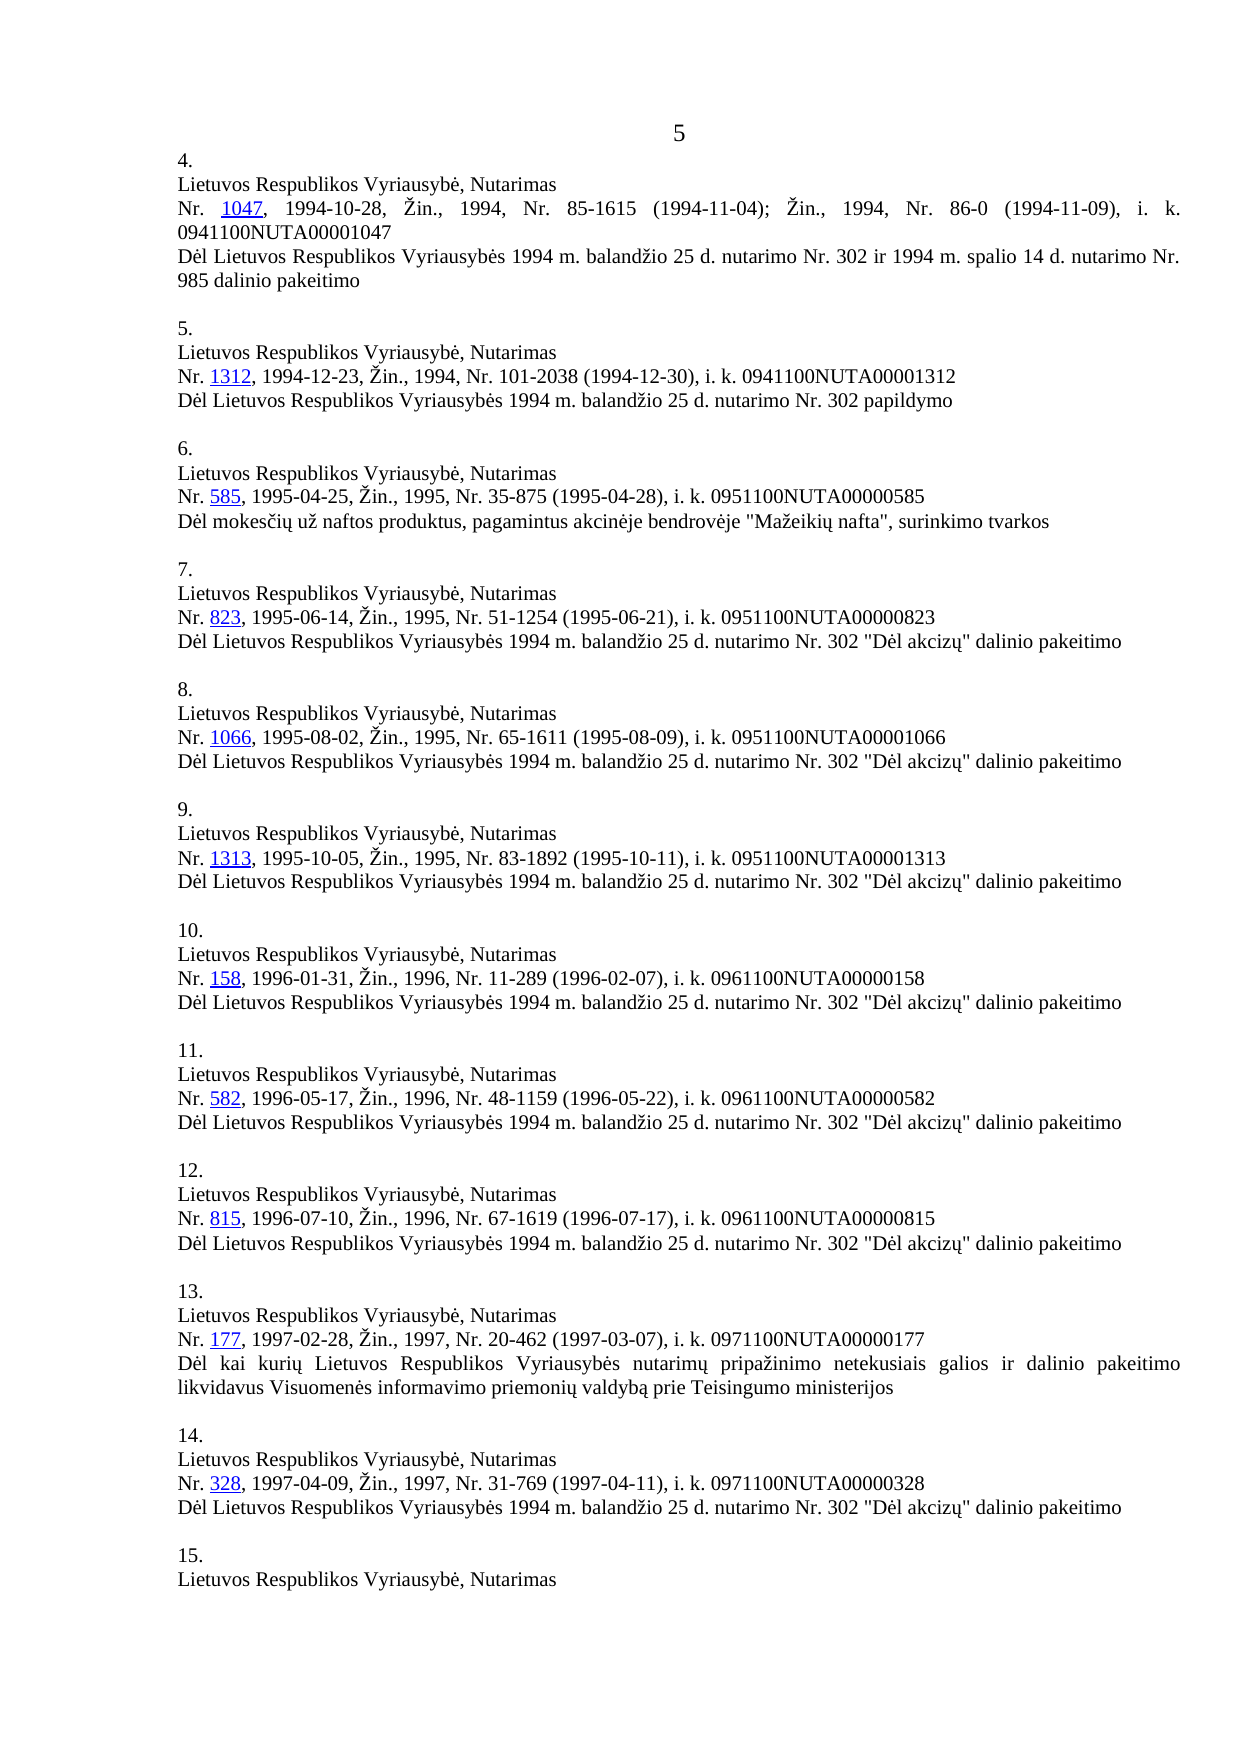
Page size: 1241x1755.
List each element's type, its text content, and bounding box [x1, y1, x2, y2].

text 11. [177, 1038, 1181, 1062]
text Lietuvos Respublikos Vyriausybė, Nutarimas [177, 460, 1181, 484]
text Lietuvos Respublikos Vyriausybė, Nutarimas [177, 340, 1181, 364]
text Lietuvos Respublikos Vyriausybė, Nutarimas [177, 1062, 1181, 1086]
text 15. [177, 1543, 1181, 1567]
text 14. [177, 1423, 1181, 1447]
text Nr. 1066, 1995-08-02, Žin., 1995, Nr. 65-1611 (1995-08-09), i. k. 0951100NUTA00001066 [177, 725, 1181, 749]
text Lietuvos Respublikos Vyriausybė, Nutarimas [177, 942, 1181, 966]
text Dėl Lietuvos Respublikos Vyriausybės 1994 m. balandžio 25 d. nutarimo Nr. 302 "Dėl akcizų" dalinio pakeitimo [177, 1495, 1181, 1519]
text Lietuvos Respublikos Vyriausybė, Nutarimas [177, 1182, 1181, 1206]
text Nr. 158, 1996-01-31, Žin., 1996, Nr. 11-289 (1996-02-07), i. k. 0961100NUTA00000158 [177, 966, 1181, 990]
text Dėl Lietuvos Respublikos Vyriausybės 1994 m. balandžio 25 d. nutarimo Nr. 302 "Dėl akcizų" dalinio pakeitimo [177, 629, 1181, 653]
text Nr. 582, 1996-05-17, Žin., 1996, Nr. 48-1159 (1996-05-22), i. k. 0961100NUTA00000582 [177, 1086, 1181, 1110]
text 9. [177, 797, 1181, 821]
text Nr. 177, 1997-02-28, Žin., 1997, Nr. 20-462 (1997-03-07), i. k. 0971100NUTA00000177 [177, 1327, 1181, 1351]
text Dėl Lietuvos Respublikos Vyriausybės 1994 m. balandžio 25 d. nutarimo Nr. 302 "Dėl akcizų" dalinio pakeitimo [177, 749, 1181, 773]
text Dėl Lietuvos Respublikos Vyriausybės 1994 m. balandžio 25 d. nutarimo Nr. 302 "Dėl akcizų" dalinio pakeitimo [177, 1230, 1181, 1254]
text Dėl Lietuvos Respublikos Vyriausybės 1994 m. balandžio 25 d. nutarimo Nr. 302 "Dėl akcizų" dalinio pakeitimo [177, 869, 1181, 893]
text 5. [177, 316, 1181, 340]
text Nr. 815, 1996-07-10, Žin., 1996, Nr. 67-1619 (1996-07-17), i. k. 0961100NUTA00000815 [177, 1206, 1181, 1230]
text Lietuvos Respublikos Vyriausybė, Nutarimas [177, 821, 1181, 845]
text 8. [177, 677, 1181, 701]
text Nr. 585, 1995-04-25, Žin., 1995, Nr. 35-875 (1995-04-28), i. k. 0951100NUTA00000585 [177, 484, 1181, 508]
text Lietuvos Respublikos Vyriausybė, Nutarimas [177, 701, 1181, 725]
text Dėl Lietuvos Respublikos Vyriausybės 1994 m. balandžio 25 d. nutarimo Nr. 302 papildymo [177, 388, 1181, 412]
text 12. [177, 1158, 1181, 1182]
text Lietuvos Respublikos Vyriausybė, Nutarimas [177, 172, 1181, 196]
text Lietuvos Respublikos Vyriausybė, Nutarimas [177, 1303, 1181, 1327]
text Nr. 823, 1995-06-14, Žin., 1995, Nr. 51-1254 (1995-06-21), i. k. 0951100NUTA00000823 [177, 605, 1181, 629]
text Nr. 1312, 1994-12-23, Žin., 1994, Nr. 101-2038 (1994-12-30), i. k. 0941100NUTA00001312 [177, 364, 1181, 388]
text Dėl mokesčių už naftos produktus, pagamintus akcinėje bendrovėje "Mažeikių nafta", surinkimo tvarkos [177, 508, 1181, 533]
text 6. [177, 436, 1181, 460]
text 13. [177, 1278, 1181, 1303]
text 4. [177, 148, 1181, 172]
text 10. [177, 918, 1181, 942]
text Dėl Lietuvos Respublikos Vyriausybės 1994 m. balandžio 25 d. nutarimo Nr. 302 "Dėl akcizų" dalinio pakeitimo [177, 1110, 1181, 1134]
text Lietuvos Respublikos Vyriausybė, Nutarimas [177, 1447, 1181, 1471]
text Nr. 1047, 1994-10-28, Žin., 1994, Nr. 85-1615 (1994-11-04); Žin., 1994, Nr. 86-0 (1994-11-09), i. k. 0941100NUTA00001047 [177, 196, 1181, 244]
text Dėl Lietuvos Respublikos Vyriausybės 1994 m. balandžio 25 d. nutarimo Nr. 302 "Dėl akcizų" dalinio pakeitimo [177, 990, 1181, 1014]
text Nr. 328, 1997-04-09, Žin., 1997, Nr. 31-769 (1997-04-11), i. k. 0971100NUTA00000328 [177, 1471, 1181, 1495]
text Nr. 1313, 1995-10-05, Žin., 1995, Nr. 83-1892 (1995-10-11), i. k. 0951100NUTA00001313 [177, 845, 1181, 869]
text Dėl Lietuvos Respublikos Vyriausybės 1994 m. balandžio 25 d. nutarimo Nr. 302 ir 1994 m. spalio 14 d. nutarimo Nr. 985 dalinio pakeitimo [177, 244, 1181, 292]
text Lietuvos Respublikos Vyriausybė, Nutarimas [177, 1567, 1181, 1591]
text 7. [177, 557, 1181, 581]
text Lietuvos Respublikos Vyriausybė, Nutarimas [177, 581, 1181, 605]
text Dėl kai kurių Lietuvos Respublikos Vyriausybės nutarimų pripažinimo netekusiais galios ir dalinio pakeitimo likvidavus Visuomenės informavimo priemonių valdybą prie Teisingumo ministerijos [177, 1351, 1181, 1399]
